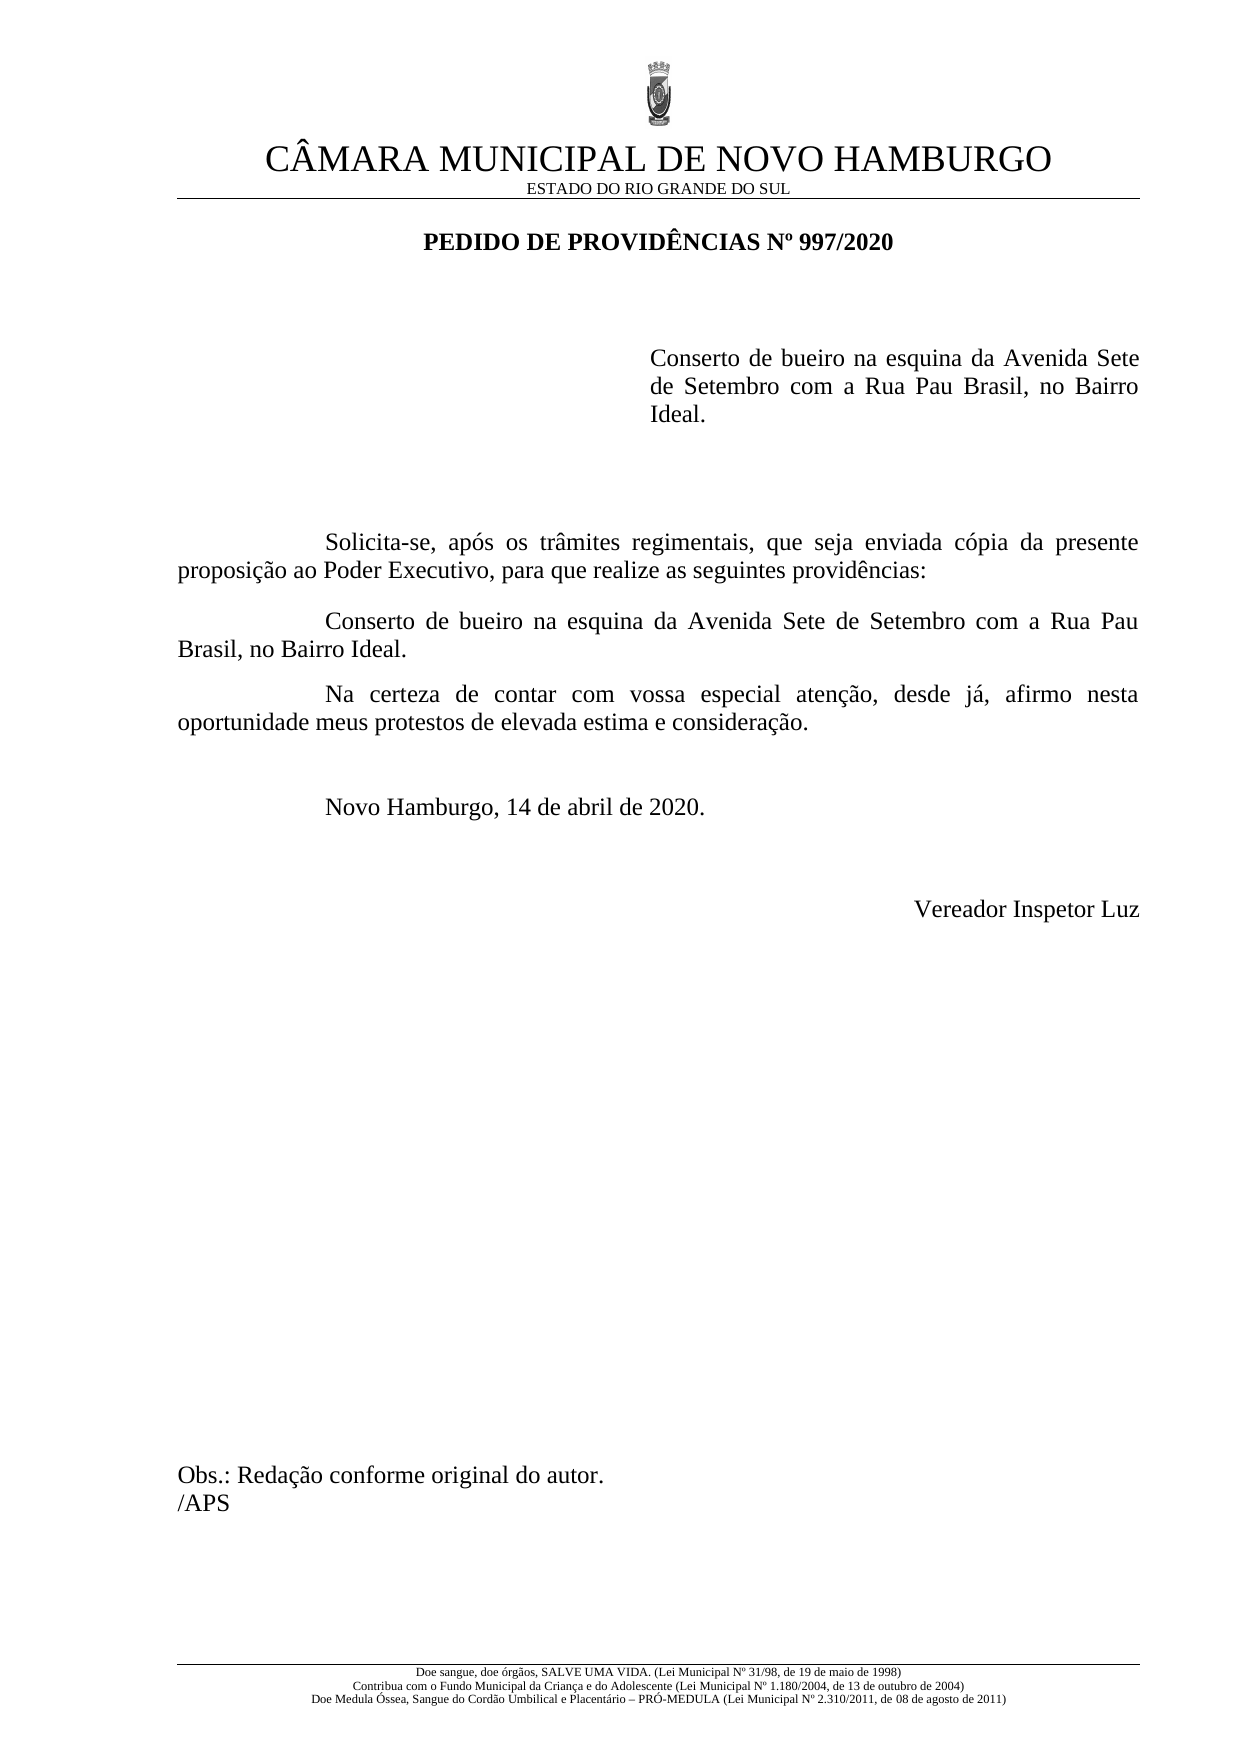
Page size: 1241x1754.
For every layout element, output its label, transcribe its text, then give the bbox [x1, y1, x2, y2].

text Conserto de bueiro na esquina da Avenida Sete de Setembro com a Rua Pau Brasil, no Bairro Ideal. [177, 607, 1140, 662]
text Vereador Inspetor Luz [177, 895, 1140, 923]
text PEDIDO DE PROVIDÊNCIAS Nº 997/2020 [177, 228, 1140, 256]
text Obs.: Redação conforme original do autor. [177, 1461, 1140, 1489]
text Conserto de bueiro na esquina da Avenida Sete de Setembro com a Rua Pau Brasil, no Bairro Ideal. [650, 344, 1140, 428]
text Solicita-se, após os trâmites regimentais, que seja enviada cópia da presente proposição ao Poder Executivo, para que realize as seguintes providências: [177, 528, 1140, 583]
text Novo Hamburgo, 14 de abril de 2020. [177, 793, 1140, 821]
text /APS [177, 1489, 1140, 1517]
text Na certeza de contar com vossa especial atenção, desde já, afirmo nesta oportunidade meus protestos de elevada estima e consideração. [177, 680, 1140, 736]
